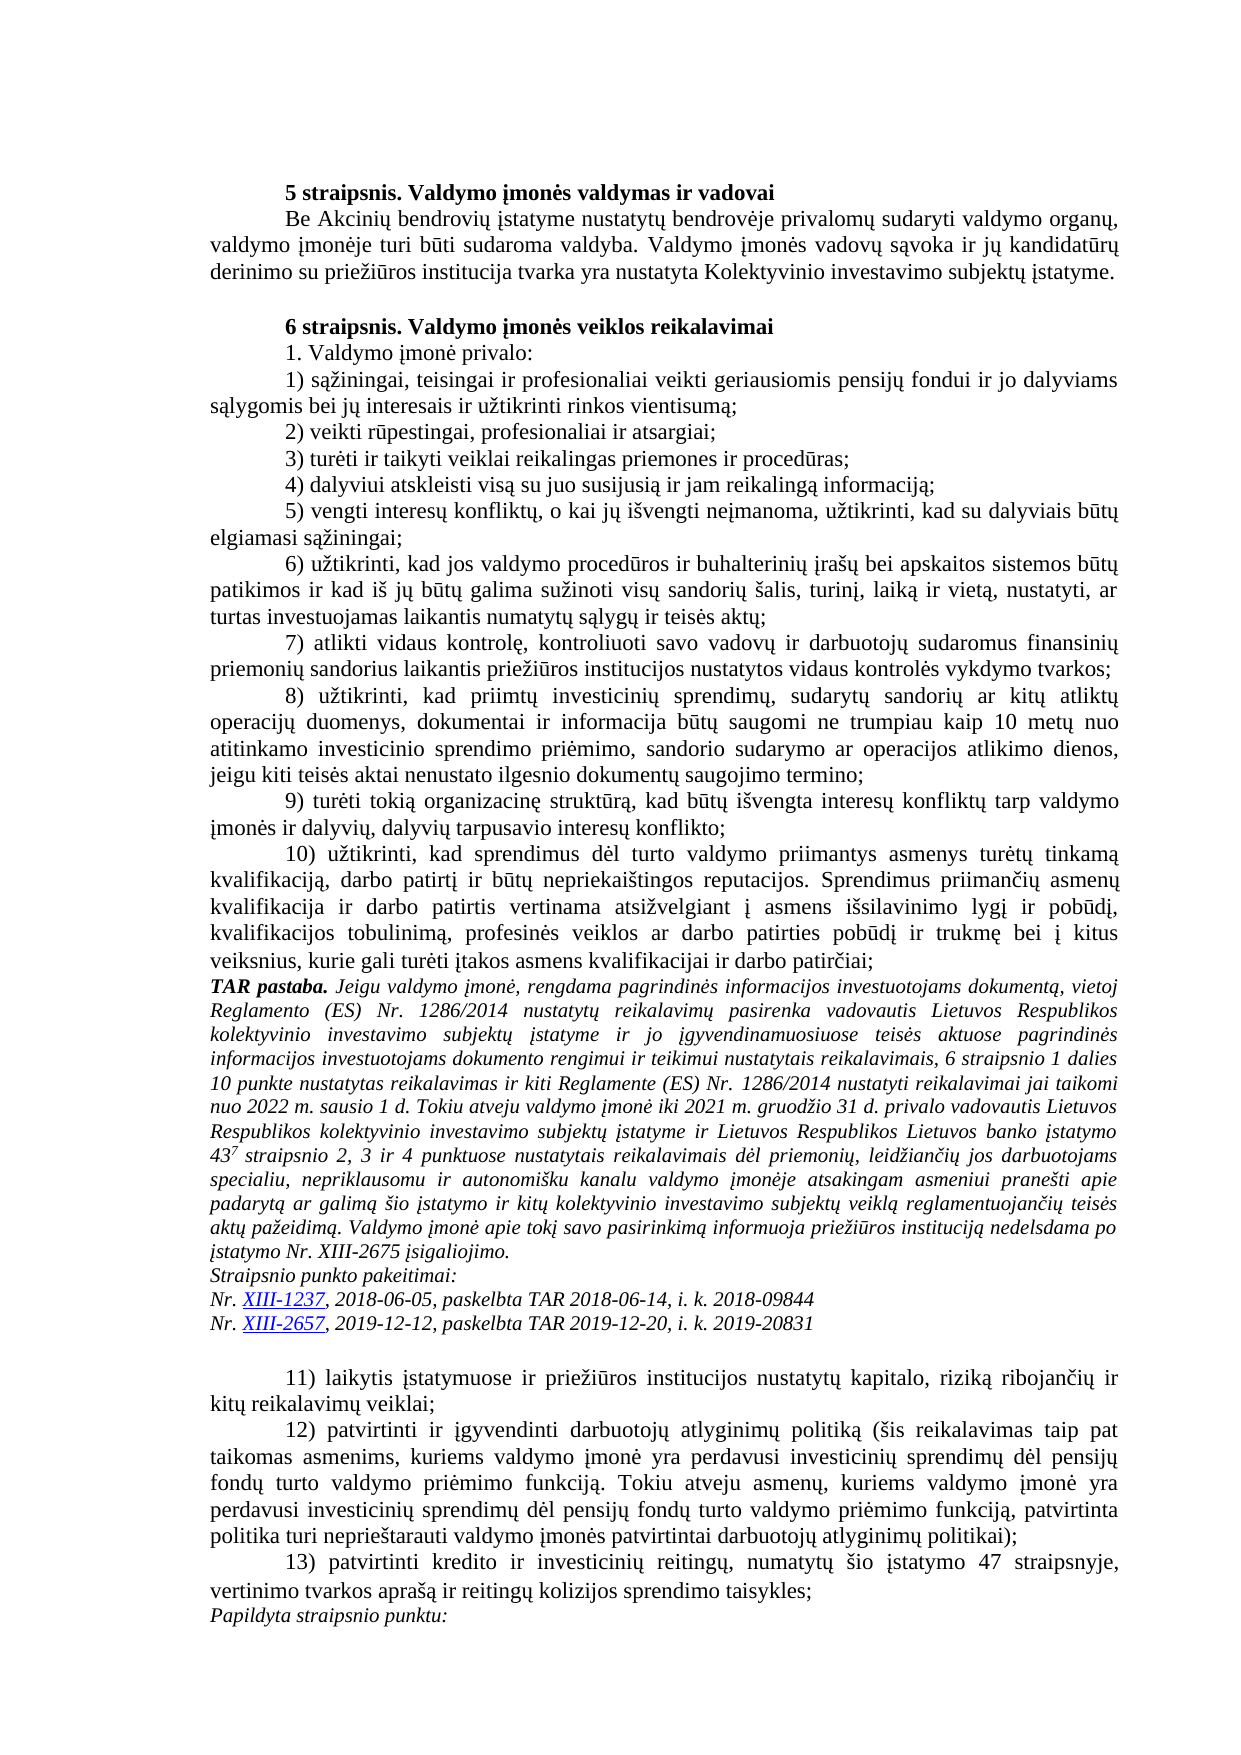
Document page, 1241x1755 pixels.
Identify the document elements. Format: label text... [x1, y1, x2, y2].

text 4) dalyviui atskleisti visą su juo susijusią ir jam reikalingą informaciją; [210, 471, 1120, 497]
text TAR pastaba. Jeigu valdymo įmonė, rengdama pagrindinės informacijos investuotojams dokumentą, vietoj Reglamento (ES) Nr. 1286/2014 nustatytų reikalavimų pasirenka vadovautis Lietuvos Respublikos kolektyvinio investavimo subjektų įstatyme ir jo įgyvendinamuosiuose teisės aktuose pagrindinės informacijos investuotojams dokumento rengimui ir teikimui nustatytais reikalavimais, 6 straipsnio 1 dalies 10 punkte nustatytas reikalavimas ir kiti Reglamente (ES) Nr. 1286/2014 nustatyti reikalavimai jai taikomi nuo 2022 m. sausio 1 d. Tokiu atveju valdymo įmonė iki 2021 m. gruodžio 31 d. privalo vadovautis Lietuvos Respublikos kolektyvinio investavimo subjektų įstatyme ir Lietuvos Respublikos Lietuvos banko įstatymo 437 straipsnio 2, 3 ir 4 punktuose nustatytais reikalavimais dėl priemonių, leidžiančių jos darbuotojams specialiu, nepriklausomu ir autonomišku kanalu valdymo įmonėje atsakingam asmeniui pranešti apie padarytą ar galimą šio įstatymo ir kitų kolektyvinio investavimo subjektų veiklą reglamentuojančių teisės aktų pažeidimą. Valdymo įmonė apie tokį savo pasirinkimą informuoja priežiūros instituciją nedelsdama po įstatymo Nr. XIII-2675 įsigaliojimo. [210, 974, 1120, 1263]
text 8) užtikrinti, kad priimtų investicinių sprendimų, sudarytų sandorių ar kitų atliktų operacijų duomenys, dokumentai ir informacija būtų saugomi ne trumpiau kaip 10 metų nuo atitinkamo investicinio sprendimo priėmimo, sandorio sudarymo ar operacijos atlikimo dienos, jeigu kiti teisės aktai nenustato ilgesnio dokumentų saugojimo termino; [210, 682, 1120, 787]
text Nr. XIII-1237, 2018-06-05, paskelbta TAR 2018-06-14, i. k. 2018-09844 [210, 1287, 1120, 1311]
text 10) užtikrinti, kad sprendimus dėl turto valdymo priimantys asmenys turėtų tinkamą kvalifikaciją, darbo patirtį ir būtų nepriekaištingos reputacijos. Sprendimus priimančių asmenų kvalifikacija ir darbo patirtis vertinama atsižvelgiant į asmens išsilavinimo lygį ir pobūdį, kvalifikacijos tobulinimą, profesinės veiklos ar darbo patirties pobūdį ir trukmę bei į kitus veiksnius, kurie gali turėti įtakos asmens kvalifikacijai ir darbo patirčiai; [210, 840, 1120, 974]
text 1. Valdymo įmonė privalo: [210, 339, 1120, 366]
text 11) laikytis įstatymuose ir priežiūros institucijos nustatytų kapitalo, riziką ribojančių ir kitų reikalavimų veiklai; [210, 1364, 1120, 1417]
text 3) turėti ir taikyti veiklai reikalingas priemones ir procedūras; [210, 445, 1120, 471]
text 7) atlikti vidaus kontrolę, kontroliuoti savo vadovų ir darbuotojų sudaromus finansinių priemonių sandorius laikantis priežiūros institucijos nustatytos vidaus kontrolės vykdymo tvarkos; [210, 629, 1120, 682]
text 5) vengti interesų konfliktų, o kai jų išvengti neįmanoma, užtikrinti, kad su dalyviais būtų elgiamasi sąžiningai; [210, 497, 1120, 550]
text Straipsnio punkto pakeitimai: [210, 1263, 1120, 1287]
text 5 straipsnis. Valdymo įmonės valdymas ir vadovai [210, 179, 1120, 205]
text Nr. XIII-2657, 2019-12-12, paskelbta TAR 2019-12-20, i. k. 2019-20831 [210, 1311, 1120, 1335]
text 9) turėti tokią organizacinę struktūrą, kad būtų išvengta interesų konfliktų tarp valdymo įmonės ir dalyvių, dalyvių tarpusavio interesų konflikto; [210, 787, 1120, 840]
text 2) veikti rūpestingai, profesionaliai ir atsargiai; [210, 418, 1120, 445]
text 6 straipsnis. Valdymo įmonės veiklos reikalavimai [210, 313, 1120, 339]
text 13) patvirtinti kredito ir investicinių reitingų, numatytų šio įstatymo 47 straipsnyje, vertinimo tvarkos aprašą ir reitingų kolizijos sprendimo taisykles; [210, 1548, 1120, 1603]
text Be Akcinių bendrovių įstatyme nustatytų bendrovėje privalomų sudaryti valdymo organų, valdymo įmonėje turi būti sudaroma valdyba. Valdymo įmonės vadovų sąvoka ir jų kandidatūrų derinimo su priežiūros institucija tvarka yra nustatyta Kolektyvinio investavimo subjektų įstatyme. [210, 205, 1120, 284]
text Papildyta straipsnio punktu: [210, 1603, 1120, 1627]
text 6) užtikrinti, kad jos valdymo procedūros ir buhalterinių įrašų bei apskaitos sistemos būtų patikimos ir kad iš jų būtų galima sužinoti visų sandorių šalis, turinį, laiką ir vietą, nustatyti, ar turtas investuojamas laikantis numatytų sąlygų ir teisės aktų; [210, 550, 1120, 629]
text 12) patvirtinti ir įgyvendinti darbuotojų atlyginimų politiką (šis reikalavimas taip pat taikomas asmenims, kuriems valdymo įmonė yra perdavusi investicinių sprendimų dėl pensijų fondų turto valdymo priėmimo funkciją. Tokiu atveju asmenų, kuriems valdymo įmonė yra perdavusi investicinių sprendimų dėl pensijų fondų turto valdymo priėmimo funkciją, patvirtinta politika turi neprieštarauti valdymo įmonės patvirtintai darbuotojų atlyginimų politikai); [210, 1417, 1120, 1548]
text 1) sąžiningai, teisingai ir profesionaliai veikti geriausiomis pensijų fondui ir jo dalyviams sąlygomis bei jų interesais ir užtikrinti rinkos vientisumą; [210, 366, 1120, 418]
